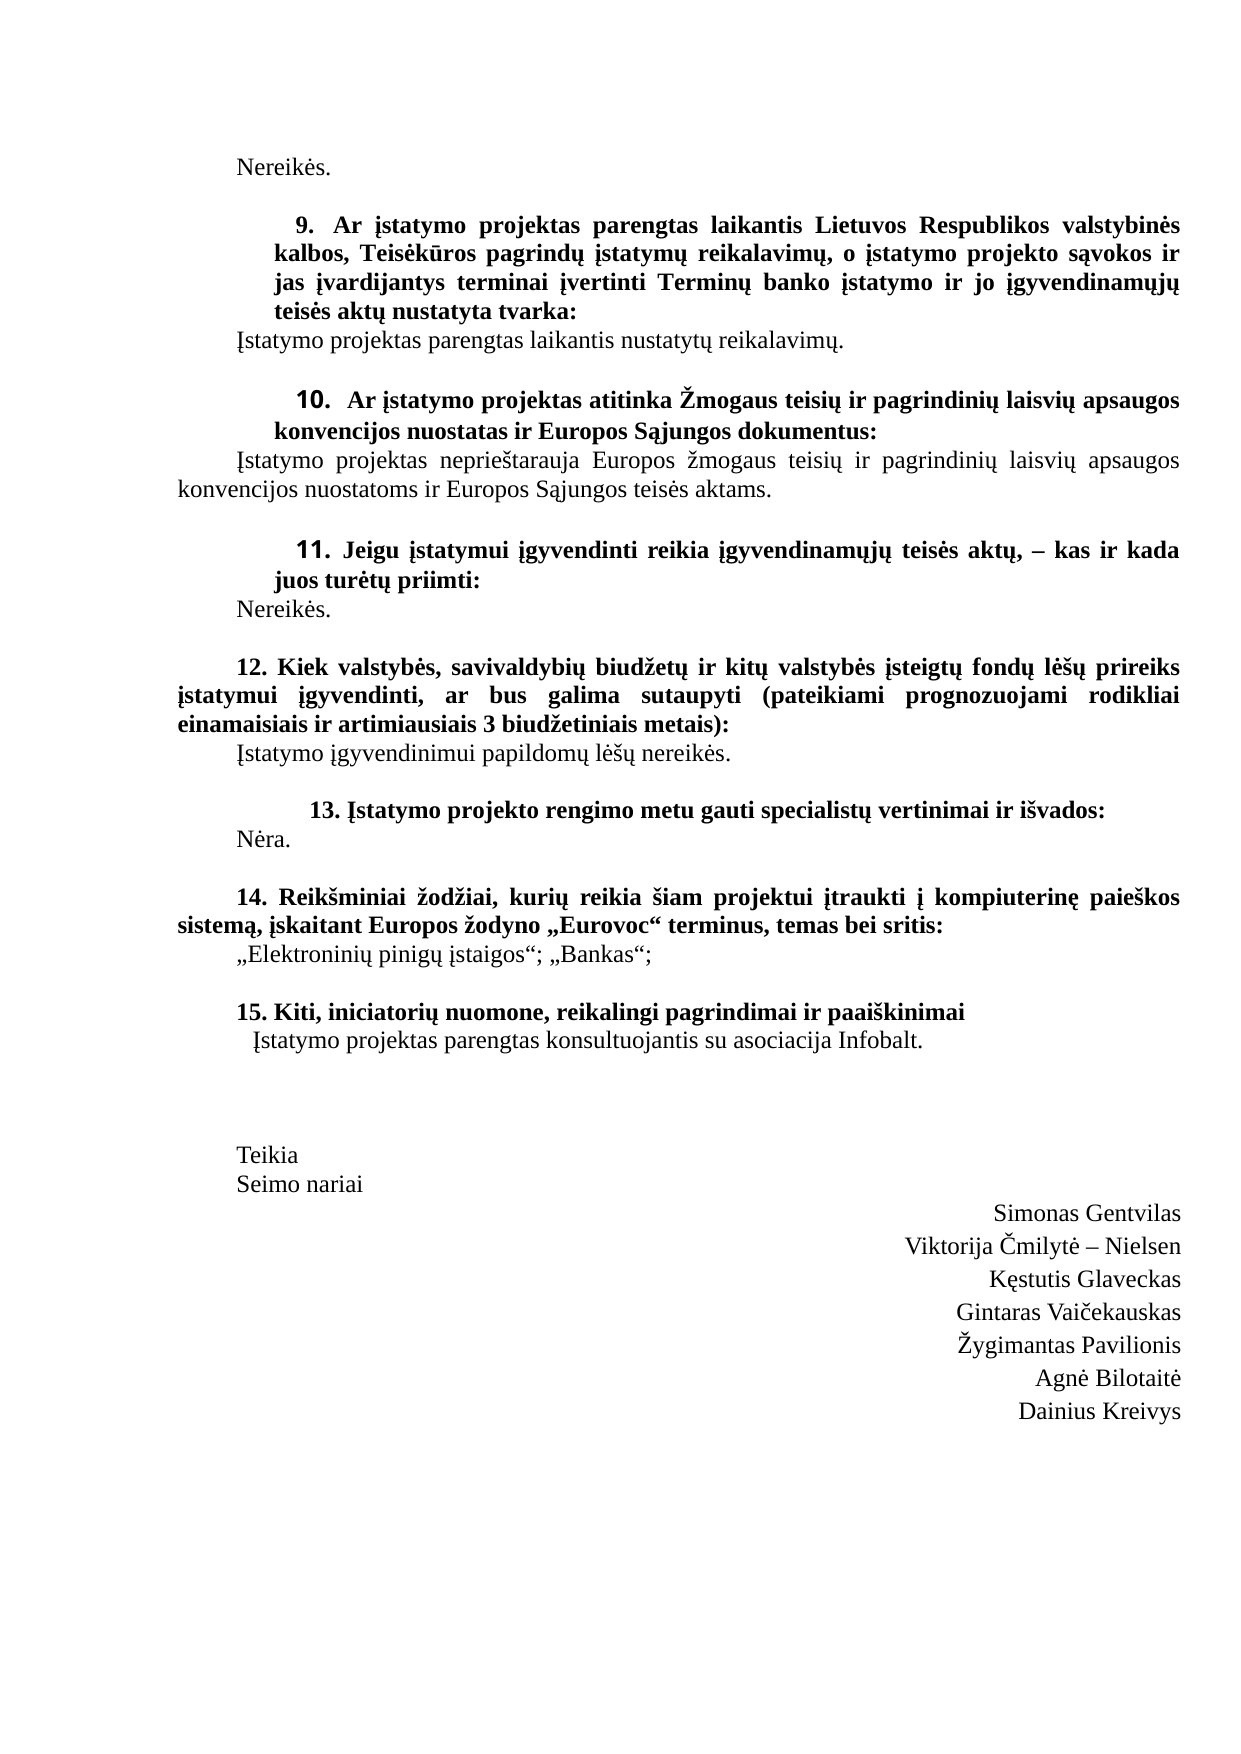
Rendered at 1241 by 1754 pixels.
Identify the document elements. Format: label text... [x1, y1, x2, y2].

text 15. Kiti, iniciatorių nuomone, reikalingi pagrindimai ir paaiškinimai [177, 997, 1181, 1025]
text Seimo nariai [177, 1169, 1181, 1198]
text 14. Reikšminiai žodžiai, kurių reikia šiam projektui įtraukti į kompiuterinę paieškos sistemą, įskaitant Europos žodyno „Eurovoc“ terminus, temas bei sritis: [177, 882, 1181, 939]
list Įstatymo projekto rengimo metu gauti specialistų vertinimai ir išvados: [250, 795, 1181, 824]
text 12. Kiek valstybės, savivaldybių biudžetų ir kitų valstybės įsteigtų fondų lėšų prireiks įstatymui įgyvendinti, ar bus galima sutaupyti (pateikiami prognozuojami rodikliai einamaisiais ir artimiausiais 3 biudžetiniais metais): [177, 652, 1181, 738]
list Ar įstatymo projektas parengtas laikantis Lietuvos Respublikos valstybinės kalbos, Teisėkūros pagrindų įstatymų reikalavimų, o įstatymo projekto sąvokos ir jas įvardijantys terminai įvertinti Terminų banko įstatymo ir jo įgyvendinamųjų teisės aktų nustatyta tvarka: [236, 210, 1181, 325]
list Jeigu įstatymui įgyvendinti reikia įgyvendinamųjų teisės aktų, – kas ir kada juos turėtų priimti: [236, 531, 1181, 594]
text „Elektroninių pinigų įstaigos“; „Bankas“; [177, 939, 1181, 968]
text Dainius Kreivys [177, 1396, 1181, 1425]
text Nereikės. [177, 594, 1181, 623]
text Nereikės. [236, 152, 1181, 181]
text Kęstutis Glaveckas [177, 1264, 1181, 1293]
text Gintaras Vaičekauskas [177, 1297, 1181, 1326]
text Įstatymo projektas neprieštarauja Europos žmogaus teisių ir pagrindinių laisvių apsaugos konvencijos nuostatoms ir Europos Sąjungos teisės aktams. [177, 445, 1181, 502]
list Ar įstatymo projektas atitinka Žmogaus teisių ir pagrindinių laisvių apsaugos konvencijos nuostatas ir Europos Sąjungos dokumentus: [236, 382, 1181, 445]
text Nėra. [177, 824, 1181, 853]
text Įstatymo projektas parengtas konsultuojantis su asociacija Infobalt. [177, 1025, 1181, 1054]
text Simonas Gentvilas [177, 1198, 1181, 1227]
text Teikia [177, 1140, 1181, 1169]
text Įstatymo projektas parengtas laikantis nustatytų reikalavimų. [177, 325, 1181, 353]
text Žygimantas Pavilionis [177, 1330, 1181, 1359]
text Viktorija Čmilytė – Nielsen [177, 1231, 1181, 1259]
text Agnė Bilotaitė [177, 1363, 1181, 1392]
text Įstatymo įgyvendinimui papildomų lėšų nereikės. [177, 738, 1181, 767]
